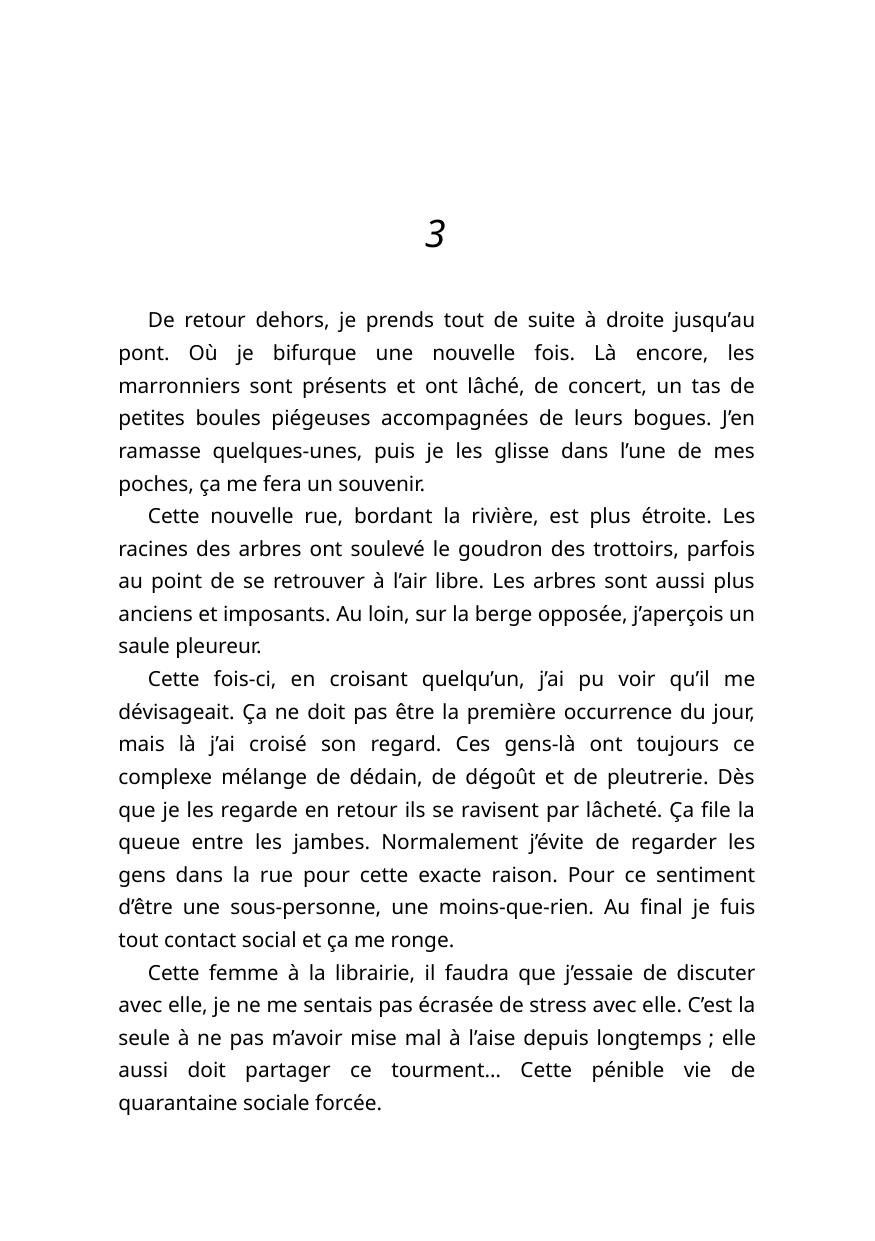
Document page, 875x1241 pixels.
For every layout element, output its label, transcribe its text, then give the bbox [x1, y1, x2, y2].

subtitle 3 [118, 207, 756, 258]
text De retour dehors, je prends tout de suite à droite jusqu’au pont. Où je bifurque une nouvelle fois. Là encore, les marronniers sont présents et ont lâché, de concert, un tas de petites boules piégeuses accompagnées de leurs bogues. J’en ramasse quelques-unes, puis je les glisse dans l’une de mes poches, ça me fera un souvenir. [118, 306, 756, 497]
text Cette fois-ci, en croisant quelqu’un, j’ai pu voir qu’il me dévisageait. Ça ne doit pas être la première occurrence du jour, mais là j’ai croisé son regard. Ces gens-là ont toujours ce complexe mélange de dédain, de dégoût et de pleutrerie. Dès que je les regarde en retour ils se ravisent par lâcheté. Ça file la queue entre les jambes. Normalement j’évite de regarder les gens dans la rue pour cette exacte raison. Pour ce sentiment d’être une sous-personne, une moins-que-rien. Au final je fuis tout contact social et ça me ronge. [118, 664, 756, 953]
text Cette nouvelle rue, bordant la rivière, est plus étroite. Les racines des arbres ont soulevé le goudron des trottoirs, parfois au point de se retrouver à l’air libre. Les arbres sont aussi plus anciens et imposants. Au loin, sur la berge opposée, j’aperçois un saule pleureur. [118, 501, 756, 660]
text Cette femme à la librairie, il faudra que j’essaie de discuter avec elle, je ne me sentais pas écrasée de stress avec elle. C’est la seule à ne pas m’avoir mise mal à l’aise depuis longtemps ; elle aussi doit partager ce tourment… Cette pénible vie de quarantaine sociale forcée. [118, 958, 756, 1117]
